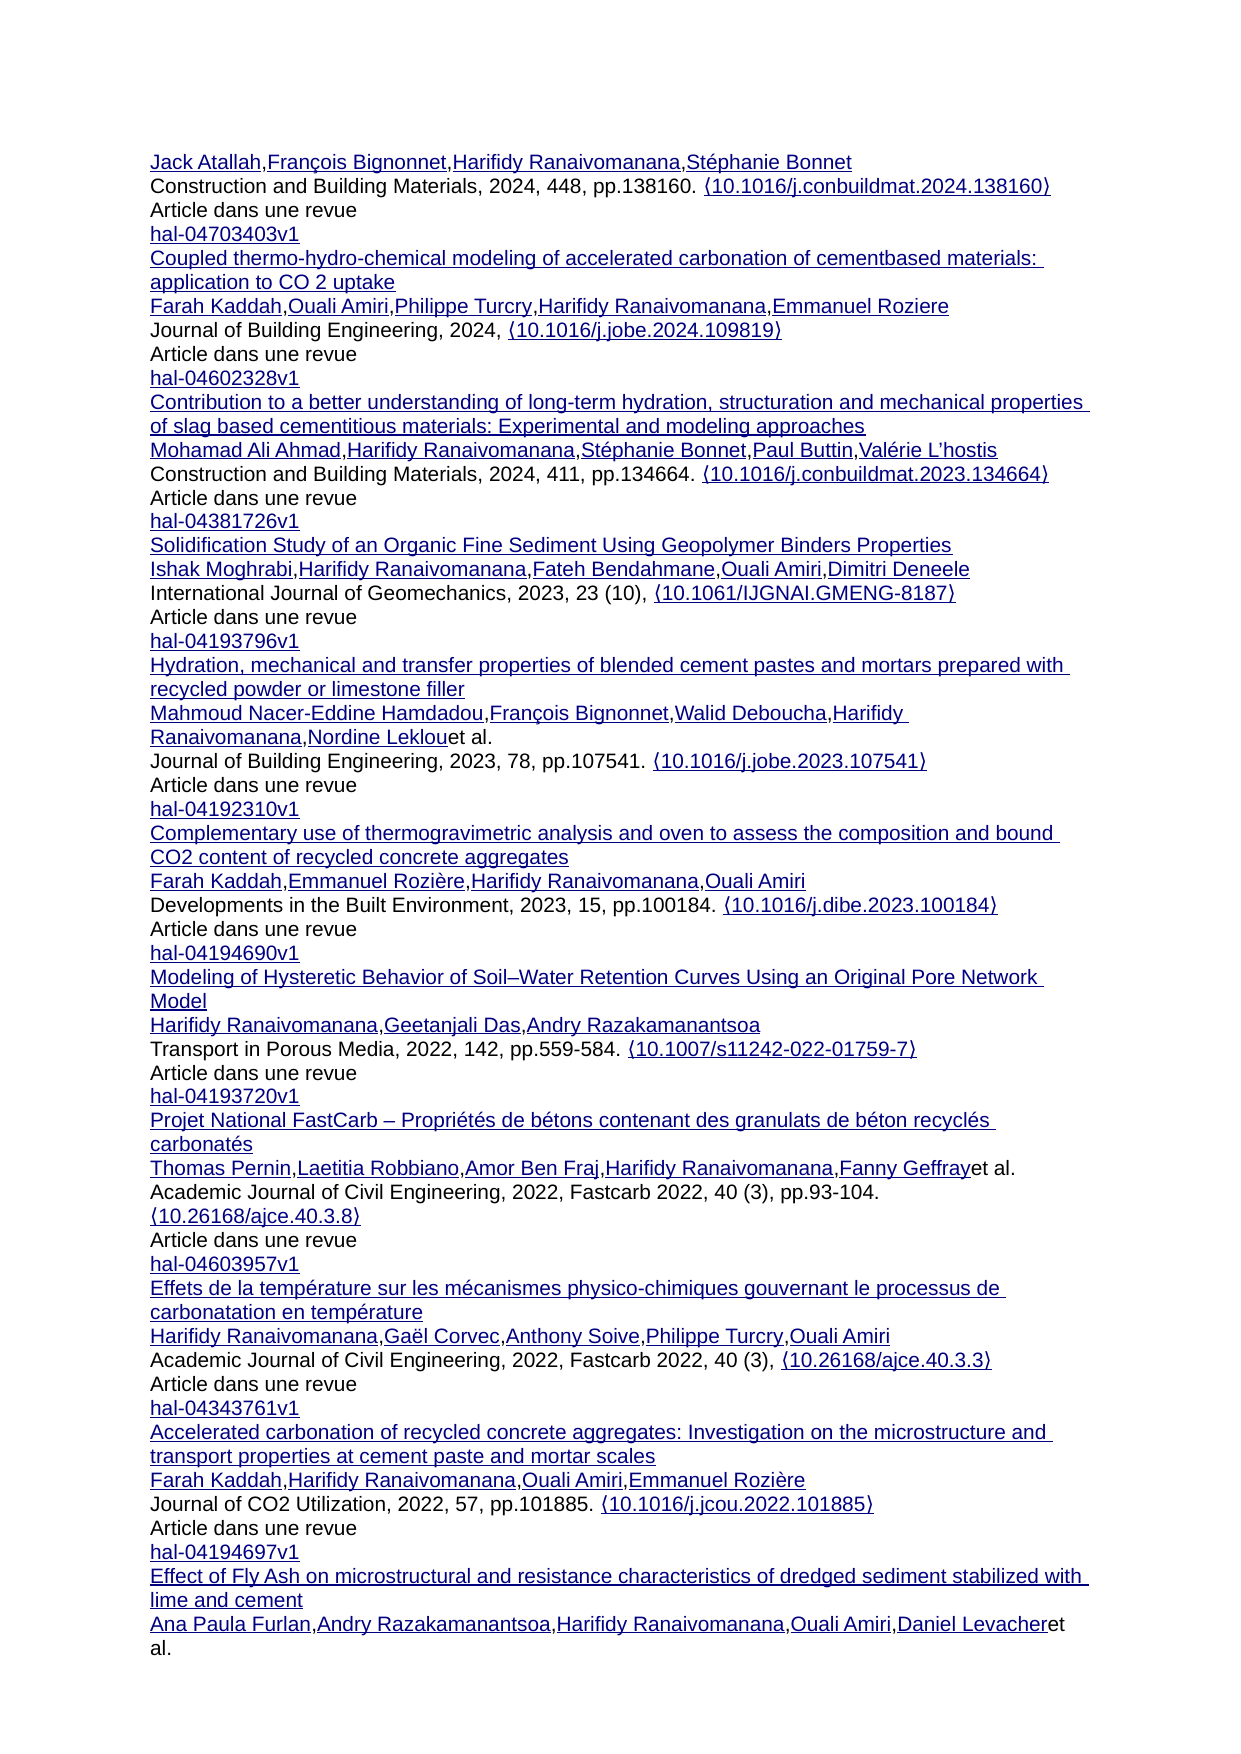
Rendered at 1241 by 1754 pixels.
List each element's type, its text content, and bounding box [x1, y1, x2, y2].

table_cell Effets de la température sur les mécanismes physico-chimiques gouvernant le processus de carbonatation en température Harifidy Ranaivomanana,Gaël Corvec,Anthony Soive,Philippe Turcry,Ouali Amiri Academic Journal of Civil Engineering, 2022, Fastcarb 2022, 40 (3), ⟨10.26168/ajce.40.3.3⟩ Article dans une revue hal-04343761v1 [150, 1276, 1090, 1420]
table_cell Complementary use of thermogravimetric analysis and oven to assess the composition and bound CO2 content of recycled concrete aggregates Farah Kaddah,Emmanuel Rozière,Harifidy Ranaivomanana,Ouali Amiri Developments in the Built Environment, 2023, 15, pp.100184. ⟨10.1016/j.dibe.2023.100184⟩ Article dans une revue hal-04194690v1 [150, 821, 1090, 964]
table_cell Contribution to a better understanding of long-term hydration, structuration and mechanical properties [150, 390, 1090, 411]
table_cell Jack Atallah,François Bignonnet,Harifidy Ranaivomanana,Stéphanie Bonnet Construction and Building Materials, 2024, 448, pp.138160. ⟨10.1016/j.conbuildmat.2024.138160⟩ Article dans une revue hal-04703403v1 [150, 150, 1090, 246]
table_cell Modeling of Hysteretic Behavior of Soil–Water Retention Curves Using an Original Pore Network Model Harifidy Ranaivomanana,Geetanjali Das,Andry Razakamanantsoa Transport in Porous Media, 2022, 142, pp.559-584. ⟨10.1007/s11242-022-01759-7⟩ Article dans une revue hal-04193720v1 [150, 965, 1090, 1108]
table_cell Hydration, mechanical and transfer properties of blended cement pastes and mortars prepared with recycled powder or limestone filler Mahmoud Nacer-Eddine Hamdadou,François Bignonnet,Walid Deboucha,Harifidy Ranaivomanana,Nordine Leklouet al. Journal of Building Engineering, 2023, 78, pp.107541. ⟨10.1016/j.jobe.2023.107541⟩ Article dans une revue hal-04192310v1 [150, 653, 1090, 821]
table_cell Coupled thermo-hydro-chemical modeling of accelerated carbonation of cementbased materials: application to CO 2 uptake Farah Kaddah,Ouali Amiri,Philippe Turcry,Harifidy Ranaivomanana,Emmanuel Roziere Journal of Building Engineering, 2024, ⟨10.1016/j.jobe.2024.109819⟩ Article dans une revue hal-04602328v1 [150, 246, 1090, 389]
table_cell Solidification Study of an Organic Fine Sediment Using Geopolymer Binders Properties Ishak Moghrabi,Harifidy Ranaivomanana,Fateh Bendahmane,Ouali Amiri,Dimitri Deneele International Journal of Geomechanics, 2023, 23 (10), ⟨10.1061/IJGNAI.GMENG-8187⟩ Article dans une revue hal-04193796v1 [150, 533, 1090, 653]
table_cell Effect of Fly Ash on microstructural and resistance characteristics of dredged sediment stabilized with lime and cement Ana Paula Furlan,Andry Razakamanantsoa,Harifidy Ranaivomanana,Ouali Amiri,Daniel Levacheret al. [150, 1564, 1090, 1659]
table_cell Projet National FastCarb – Propriétés de bétons contenant des granulats de béton recyclés carbonatés Thomas Pernin,Laetitia Robbiano,Amor Ben Fraj,Harifidy Ranaivomanana,Fanny Geffrayet al. Academic Journal of Civil Engineering, 2022, Fastcarb 2022, 40 (3), pp.93-104. ⟨10.26168/ajce.40.3.8⟩ Article dans une revue hal-04603957v1 [150, 1108, 1090, 1276]
table_cell Accelerated carbonation of recycled concrete aggregates: Investigation on the microstructure and transport properties at cement paste and mortar scales Farah Kaddah,Harifidy Ranaivomanana,Ouali Amiri,Emmanuel Rozière Journal of CO2 Utilization, 2022, 57, pp.101885. ⟨10.1016/j.jcou.2022.101885⟩ Article dans une revue hal-04194697v1 [150, 1420, 1090, 1563]
table_cell of slag based cementitious materials: Experimental and modeling approaches Mohamad Ali Ahmad,Harifidy Ranaivomanana,Stéphanie Bonnet,Paul Buttin,Valérie L’hostis Construction and Building Materials, 2024, 411, pp.134664. ⟨10.1016/j.conbuildmat.2023.134664⟩ Article dans une revue hal-04381726v1 [150, 412, 1090, 533]
